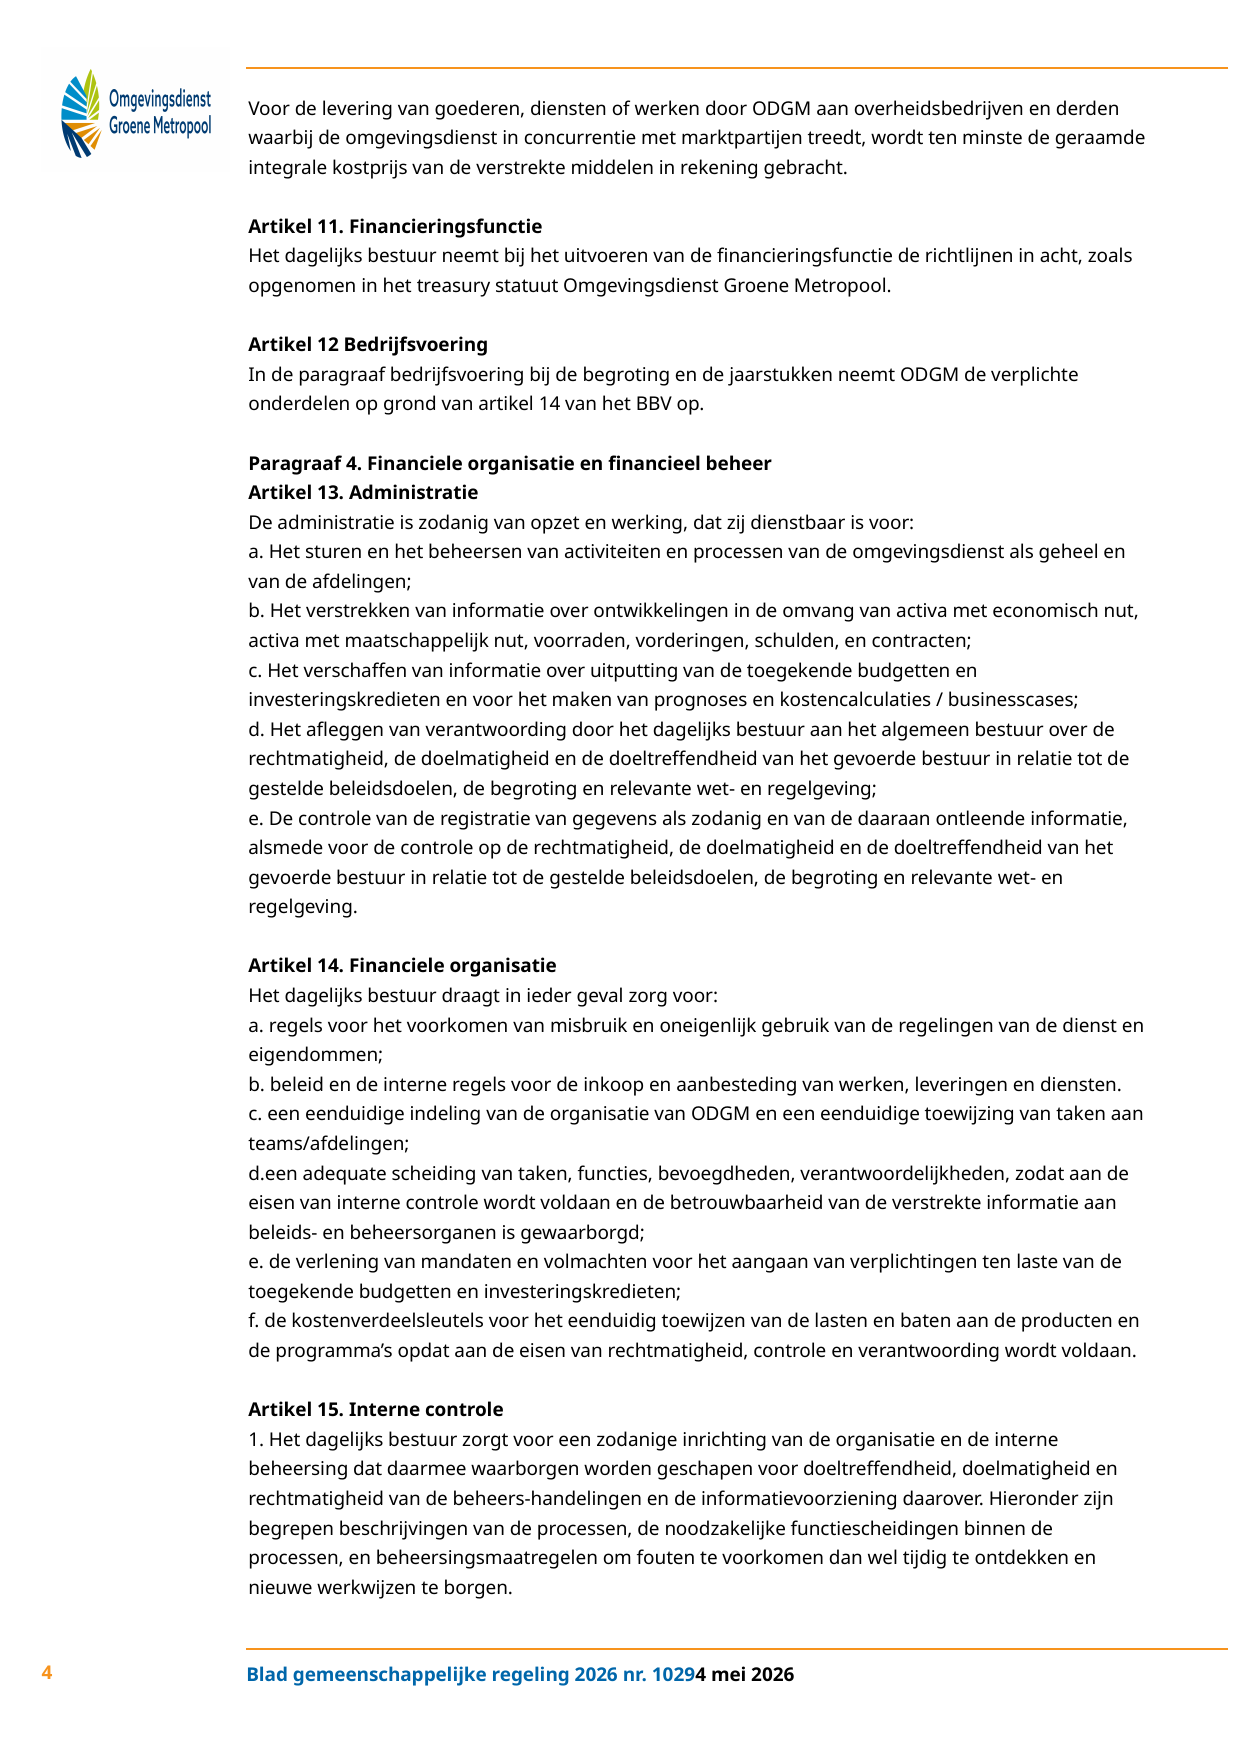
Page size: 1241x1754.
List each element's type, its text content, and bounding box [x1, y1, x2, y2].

text Paragraaf 4. Financiele organisatie en financieel beheer [248, 450, 1152, 476]
text b. Het verstrekken van informatie over ontwikkelingen in de omvang van activa met economisch nut, activa met maatschappelijk nut, voorraden, vorderingen, schulden, en contracten; [248, 598, 1152, 653]
text e. De controle van de registratie van gegevens als zodanig en van de daaraan ontleende informatie, alsmede voor de controle op de rechtmatigheid, de doelmatigheid en de doeltreffendheid van het gevoerde bestuur in relatie tot de gestelde beleidsdoelen, de begroting en relevante wet- en regelgeving. [248, 805, 1152, 919]
text c. een eenduidige indeling van de organisatie van ODGM en een eenduidige toewijzing van taken aan teams/afdelingen; [248, 1101, 1152, 1156]
text a. Het sturen en het beheersen van activiteiten en processen van de omgevingsdienst als geheel en van de afdelingen; [248, 538, 1152, 594]
text 1. Het dagelijks bestuur zorgt voor een zodanige inrichting van de organisatie en de interne beheersing dat daarmee waarborgen worden geschapen voor doeltreffendheid, doelmatigheid en rechtmatigheid van de beheers-handelingen en de informatievoorziening daarover. Hieronder zijn begrepen beschrijvingen van de processen, de noodzakelijke functiescheidingen binnen de processen, en beheersingsmaatregelen om fouten te voorkomen dan wel tijdig te ontdekken en nieuwe werkwijzen te borgen. [248, 1426, 1152, 1600]
text Artikel 12 Bedrijfsvoering [248, 331, 1152, 357]
text a. regels voor het voorkomen van misbruik en oneigenlijk gebruik van de regelingen van de dienst en eigendommen; [248, 1012, 1152, 1067]
text c. Het verschaffen van informatie over uitputting van de toegekende budgetten en investeringskredieten en voor het maken van prognoses en kostencalculaties / businesscases; [248, 657, 1152, 712]
picture [41, 47, 231, 172]
text f. de kostenverdeelsleutels voor het eenduidig toewijzen van de lasten en baten aan de producten en de programma’s opdat aan de eisen van rechtmatigheid, controle en verantwoording wordt voldaan. [248, 1308, 1152, 1363]
text Het dagelijks bestuur draagt in ieder geval zorg voor: [248, 982, 1152, 1008]
text Artikel 15. Interne controle [248, 1396, 1152, 1422]
text d.een adequate scheiding van taken, functies, bevoegdheden, verantwoordelijkheden, zodat aan de eisen van interne controle wordt voldaan en de betrouwbaarheid van de verstrekte informatie aan beleids- en beheersorganen is gewaarborgd; [248, 1160, 1152, 1245]
text e. de verlening van mandaten en volmachten voor het aangaan van verplichtingen ten laste van de toegekende budgetten en investeringskredieten; [248, 1248, 1152, 1304]
text d. Het afleggen van verantwoording door het dagelijks bestuur aan het algemeen bestuur over de rechtmatigheid, de doelmatigheid en de doeltreffendheid van het gevoerde bestuur in relatie tot de gestelde beleidsdoelen, de begroting en relevante wet- en regelgeving; [248, 716, 1152, 801]
text Artikel 14. Financiele organisatie [248, 953, 1152, 978]
text Het dagelijks bestuur neemt bij het uitvoeren van de financieringsfunctie de richtlijnen in acht, zoals opgenomen in het treasury statuut Omgevingsdienst Groene Metropool. [248, 243, 1152, 298]
text Artikel 13. Administratie [248, 479, 1152, 505]
text In de paragraaf bedrijfsvoering bij de begroting en de jaarstukken neemt ODGM de verplichte onderdelen op grond van artikel 14 van het BBV op. [248, 361, 1152, 416]
text Voor de levering van goederen, diensten of werken door ODGM aan overheidsbedrijven en derden waarbij de omgevingsdienst in concurrentie met marktpartijen treedt, wordt ten minste de geraamde integrale kostprijs van de verstrekte middelen in rekening gebracht. [248, 95, 1152, 180]
text Artikel 11. Financieringsfunctie [248, 213, 1152, 239]
text De administratie is zodanig van opzet en werking, dat zij dienstbaar is voor: [248, 509, 1152, 535]
text b. beleid en de interne regels voor de inkoop en aanbesteding van werken, leveringen en diensten. [248, 1071, 1152, 1097]
